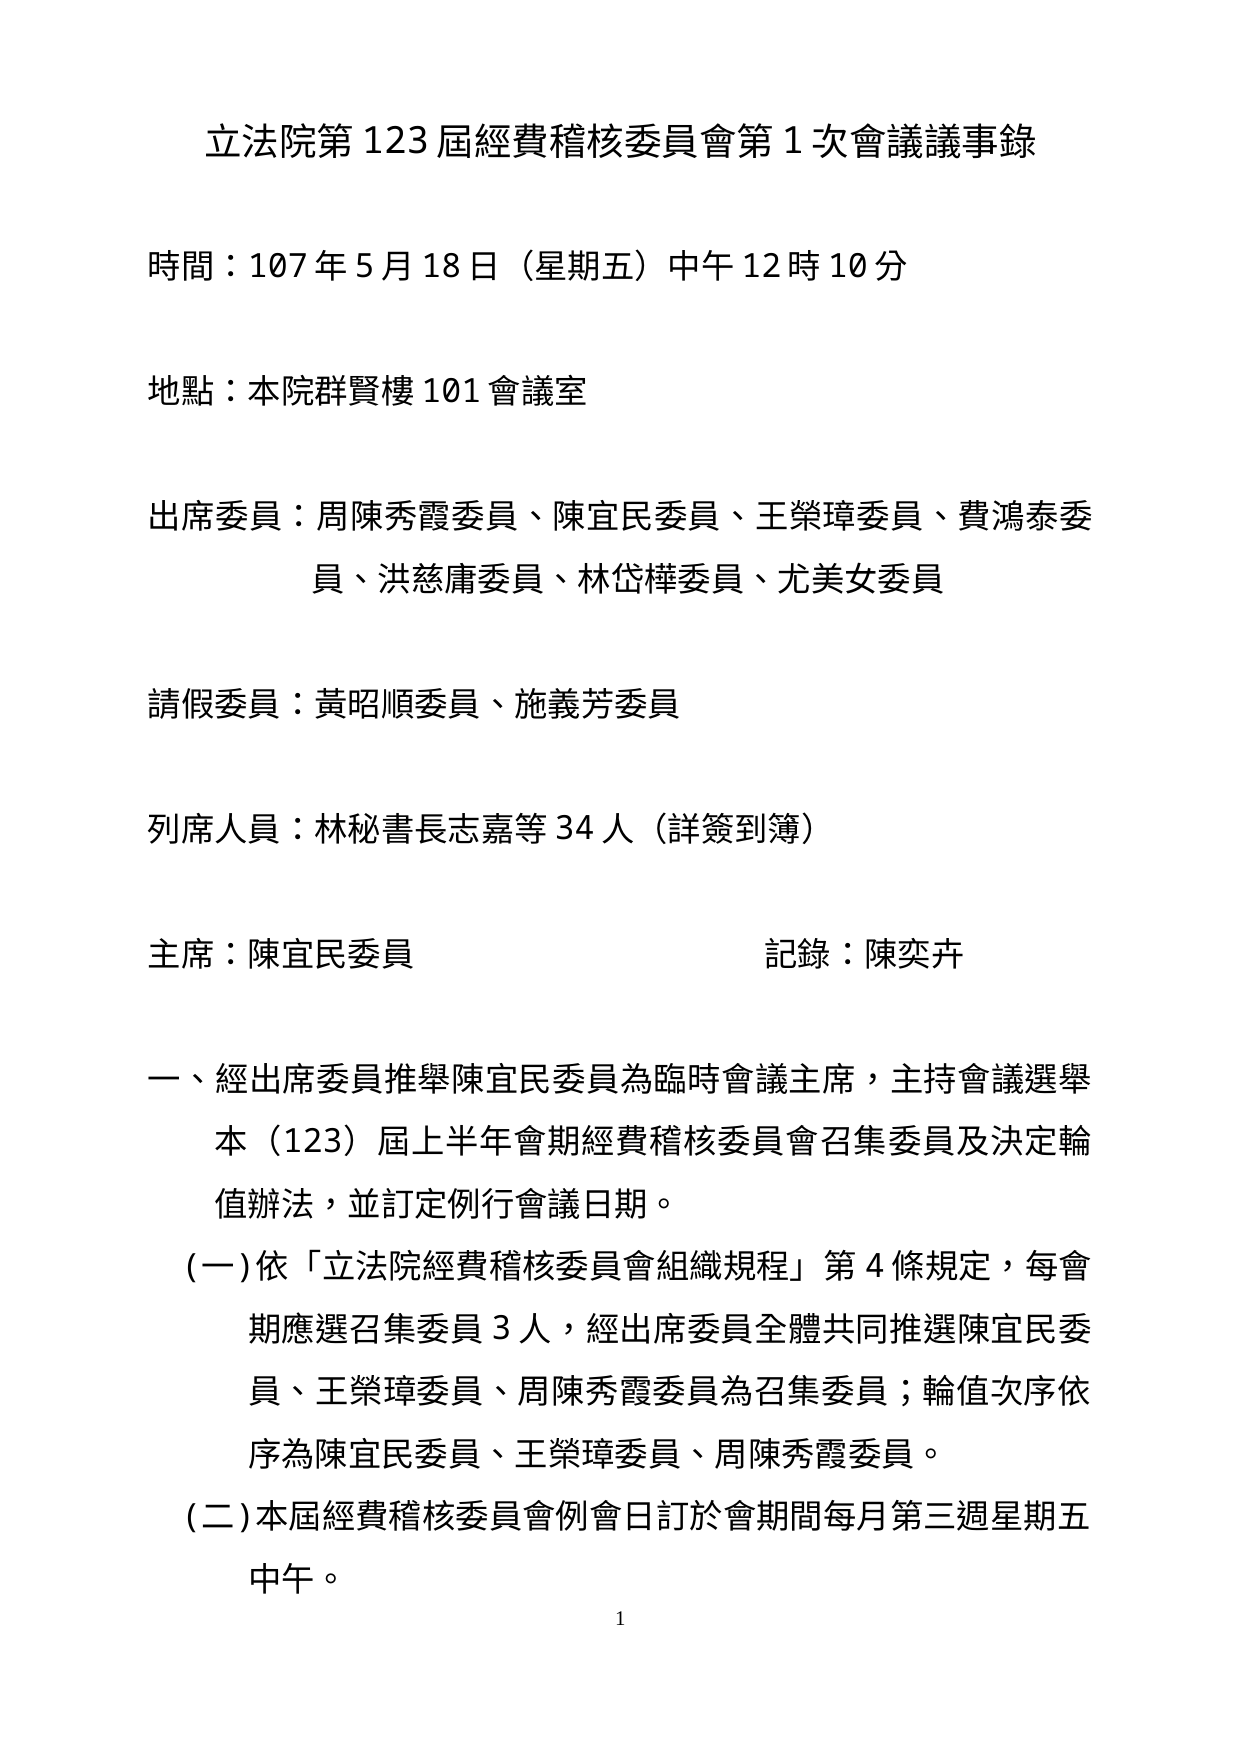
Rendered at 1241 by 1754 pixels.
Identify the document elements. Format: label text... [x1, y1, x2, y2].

text 立法院第123屆經費稽核委員會第1次會議議事錄 [148, 97, 1092, 160]
text 出席委員：周陳秀霞委員、陳宜民委員、王榮璋委員、費鴻泰委員、洪慈庸委員、林岱樺委員、尤美女委員 [148, 472, 1092, 597]
text 請假委員：黃昭順委員、施義芳委員 [148, 660, 1092, 722]
text 一、經出席委員推舉陳宜民委員為臨時會議主席，主持會議選舉本（123）屆上半年會期經費稽核委員會召集委員及決定輪值辦法，並訂定例行會議日期。 [148, 1035, 1092, 1222]
text (二)本屆經費稽核委員會例會日訂於會期間每月第三週星期五中午。 [181, 1472, 1092, 1597]
text 列席人員：林秘書長志嘉等34人（詳簽到簿） [148, 785, 1092, 847]
text (一)依「立法院經費稽核委員會組織規程」第4條規定，每會期應選召集委員3人，經出席委員全體共同推選陳宜民委員、王榮璋委員、周陳秀霞委員為召集委員；輪值次序依序為陳宜民委員、王榮璋委員、周陳秀霞委員。 [181, 1222, 1092, 1472]
text 時間：107年5月18日（星期五）中午12時10分 [148, 222, 1092, 285]
text 地點：本院群賢樓101會議室 [148, 347, 1092, 410]
text 主席：陳宜民委員 記錄：陳奕卉 [148, 910, 1092, 972]
